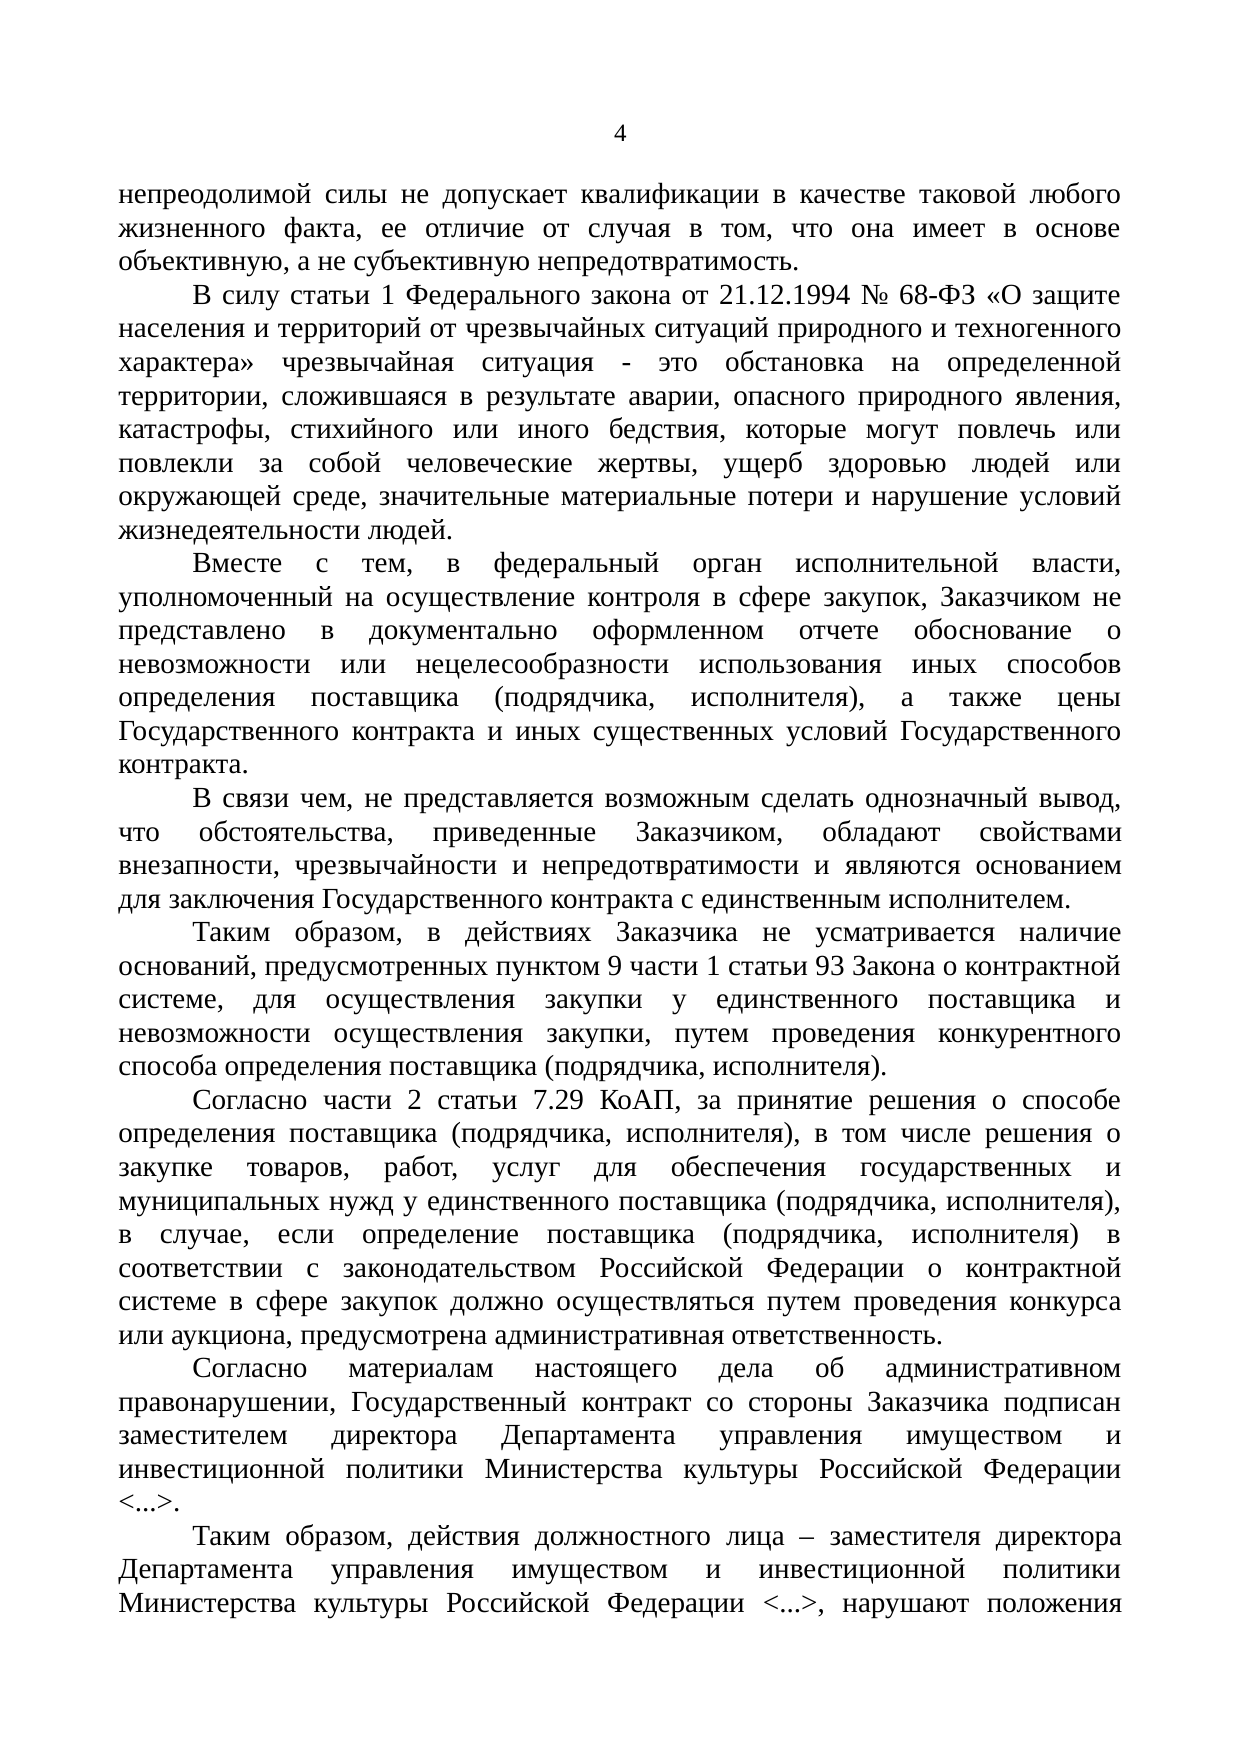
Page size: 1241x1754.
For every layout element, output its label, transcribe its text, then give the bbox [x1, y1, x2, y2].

text непреодолимой силы не допускает квалификации в качестве таковой любого жизненного факта, ее отличие от случая в том, что она имеет в основе объективную, а не субъективную непредотвратимость. [118, 176, 1122, 277]
text В связи чем, не представляется возможным сделать однозначный вывод, что обстоятельства, приведенные Заказчиком, обладают свойствами внезапности, чрезвычайности и непредотвратимости и являются основанием для заключения Государственного контракта с единственным исполнителем. [118, 780, 1122, 914]
text Согласно материалам настоящего дела об административном правонарушении, Государственный контракт со стороны Заказчика подписан заместителем директора Департамента управления имуществом и инвестиционной политики Министерства культуры Российской Федерации <...>. [118, 1350, 1122, 1518]
text Таким образом, действия должностного лица – заместителя директора Департамента управления имуществом и инвестиционной политики Министерства культуры Российской Федерации <...>, нарушают положения [118, 1518, 1122, 1619]
text Согласно части 2 статьи 7.29 КоАП, за принятие решения о способе определения поставщика (подрядчика, исполнителя), в том числе решения о закупке товаров, работ, услуг для обеспечения государственных и муниципальных нужд у единственного поставщика (подрядчика, исполнителя), в случае, если определение поставщика (подрядчика, исполнителя) в соответствии с законодательством Российской Федерации о контрактной системе в сфере закупок должно осуществляться путем проведения конкурса или аукциона, предусмотрена административная ответственность. [118, 1082, 1122, 1350]
text Вместе с тем, в федеральный орган исполнительной власти, уполномоченный на осуществление контроля в сфере закупок, Заказчиком не представлено в документально оформленном отчете обоснование о невозможности или нецелесообразности использования иных способов определения поставщика (подрядчика, исполнителя), а также цены Государственного контракта и иных существенных условий Государственного контракта. [118, 545, 1122, 780]
text В силу статьи 1 Федерального закона от 21.12.1994 № 68-ФЗ «О защите населения и территорий от чрезвычайных ситуаций природного и техногенного характера» чрезвычайная ситуация - это обстановка на определенной территории, сложившаяся в результате аварии, опасного природного явления, катастрофы, стихийного или иного бедствия, которые могут повлечь или повлекли за собой человеческие жертвы, ущерб здоровью людей или окружающей среде, значительные материальные потери и нарушение условий жизнедеятельности людей. [118, 277, 1122, 545]
text Таким образом, в действиях Заказчика не усматривается наличие оснований, предусмотренных пунктом 9 части 1 статьи 93 Закона о контрактной системе, для осуществления закупки у единственного поставщика и невозможности осуществления закупки, путем проведения конкурентного способа определения поставщика (подрядчика, исполнителя). [118, 914, 1122, 1082]
